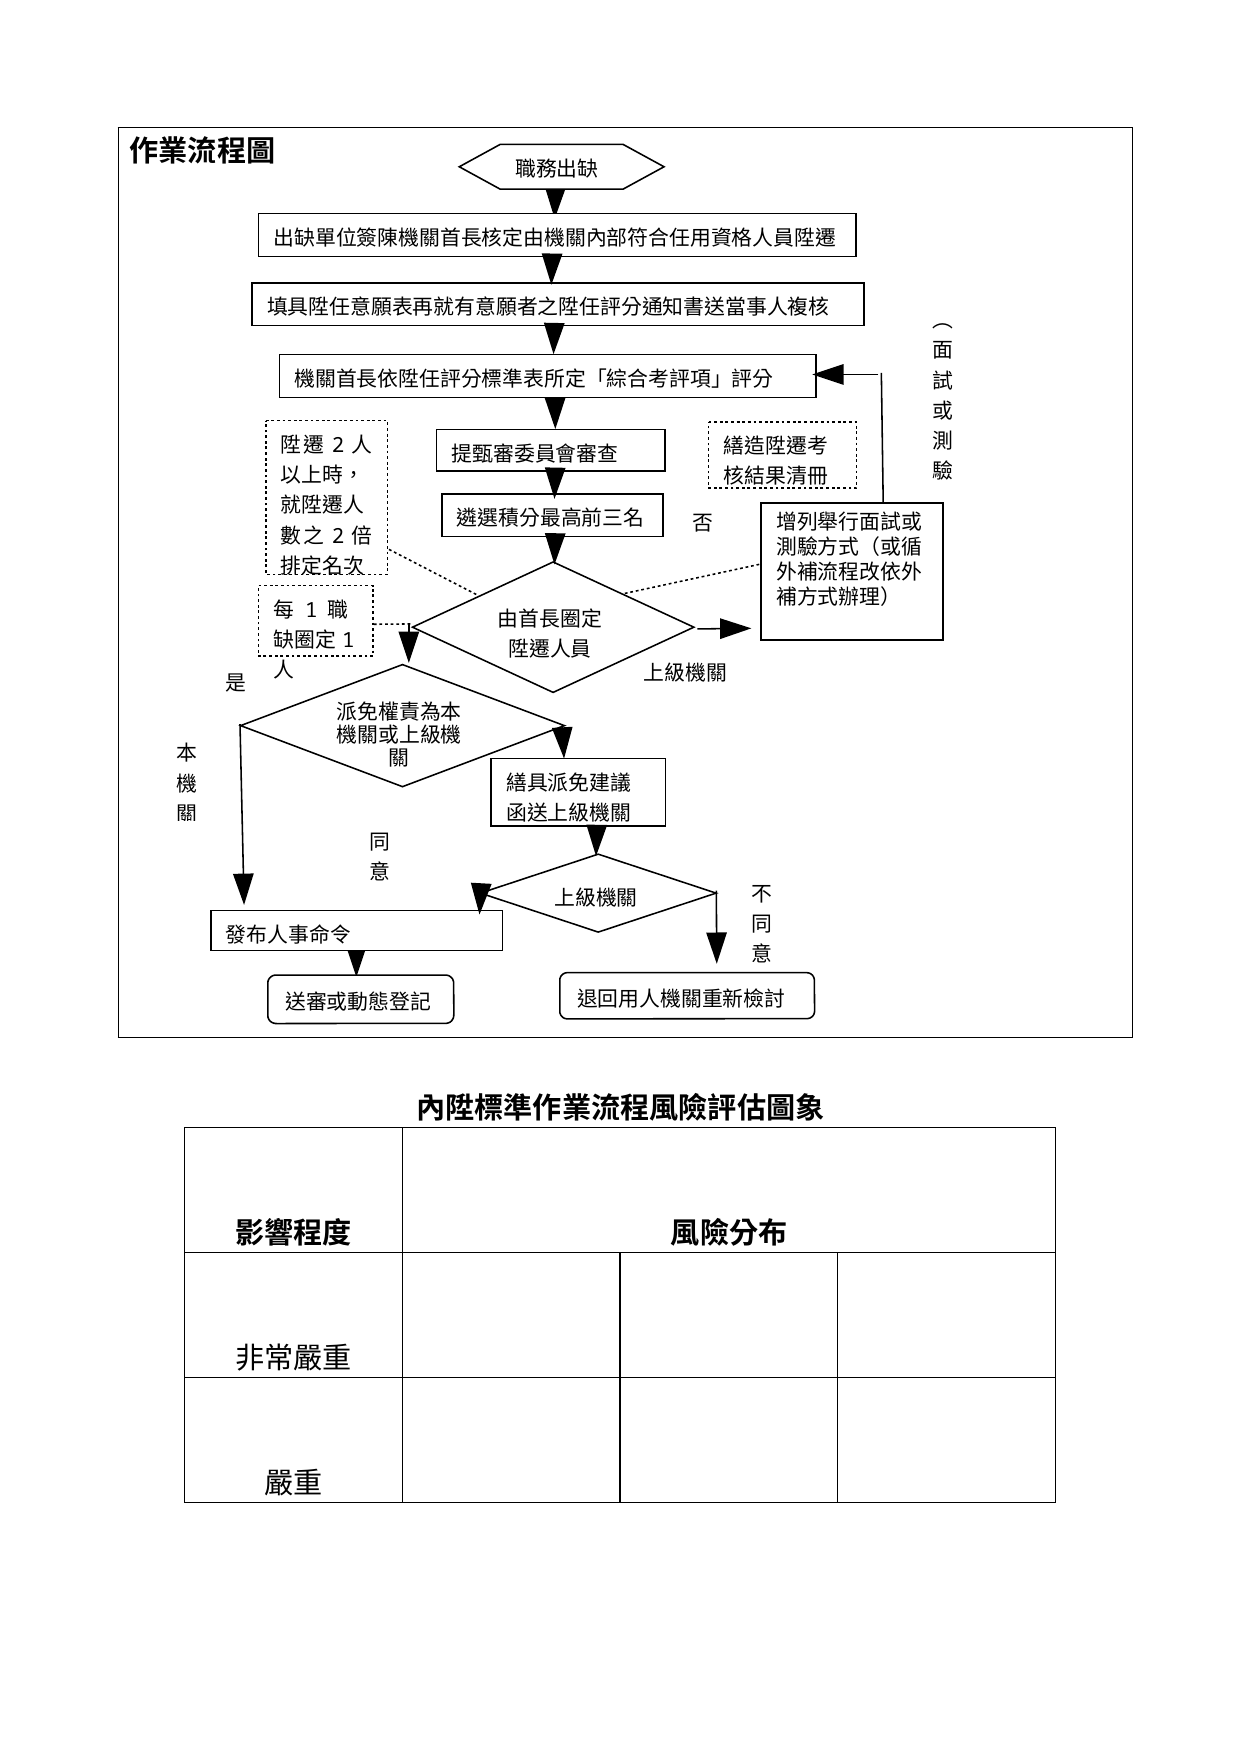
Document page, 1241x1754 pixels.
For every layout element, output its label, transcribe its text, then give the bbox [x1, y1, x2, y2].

table_cell [838, 1253, 1055, 1377]
table_cell [621, 1253, 837, 1377]
table_header 影響程度 [185, 1128, 402, 1252]
table_cell 作業流程圖 [119, 128, 1132, 1037]
text 內陞標準作業流程風險評估圖象 [118, 1064, 1122, 1127]
table_cell [403, 1253, 619, 1377]
table_cell [403, 1378, 619, 1502]
table_cell 非常嚴重 [185, 1253, 402, 1377]
table_header 風險分布 [403, 1128, 1055, 1252]
table_cell [838, 1378, 1055, 1502]
table_cell 嚴重 [185, 1378, 402, 1502]
table_cell [621, 1378, 837, 1502]
